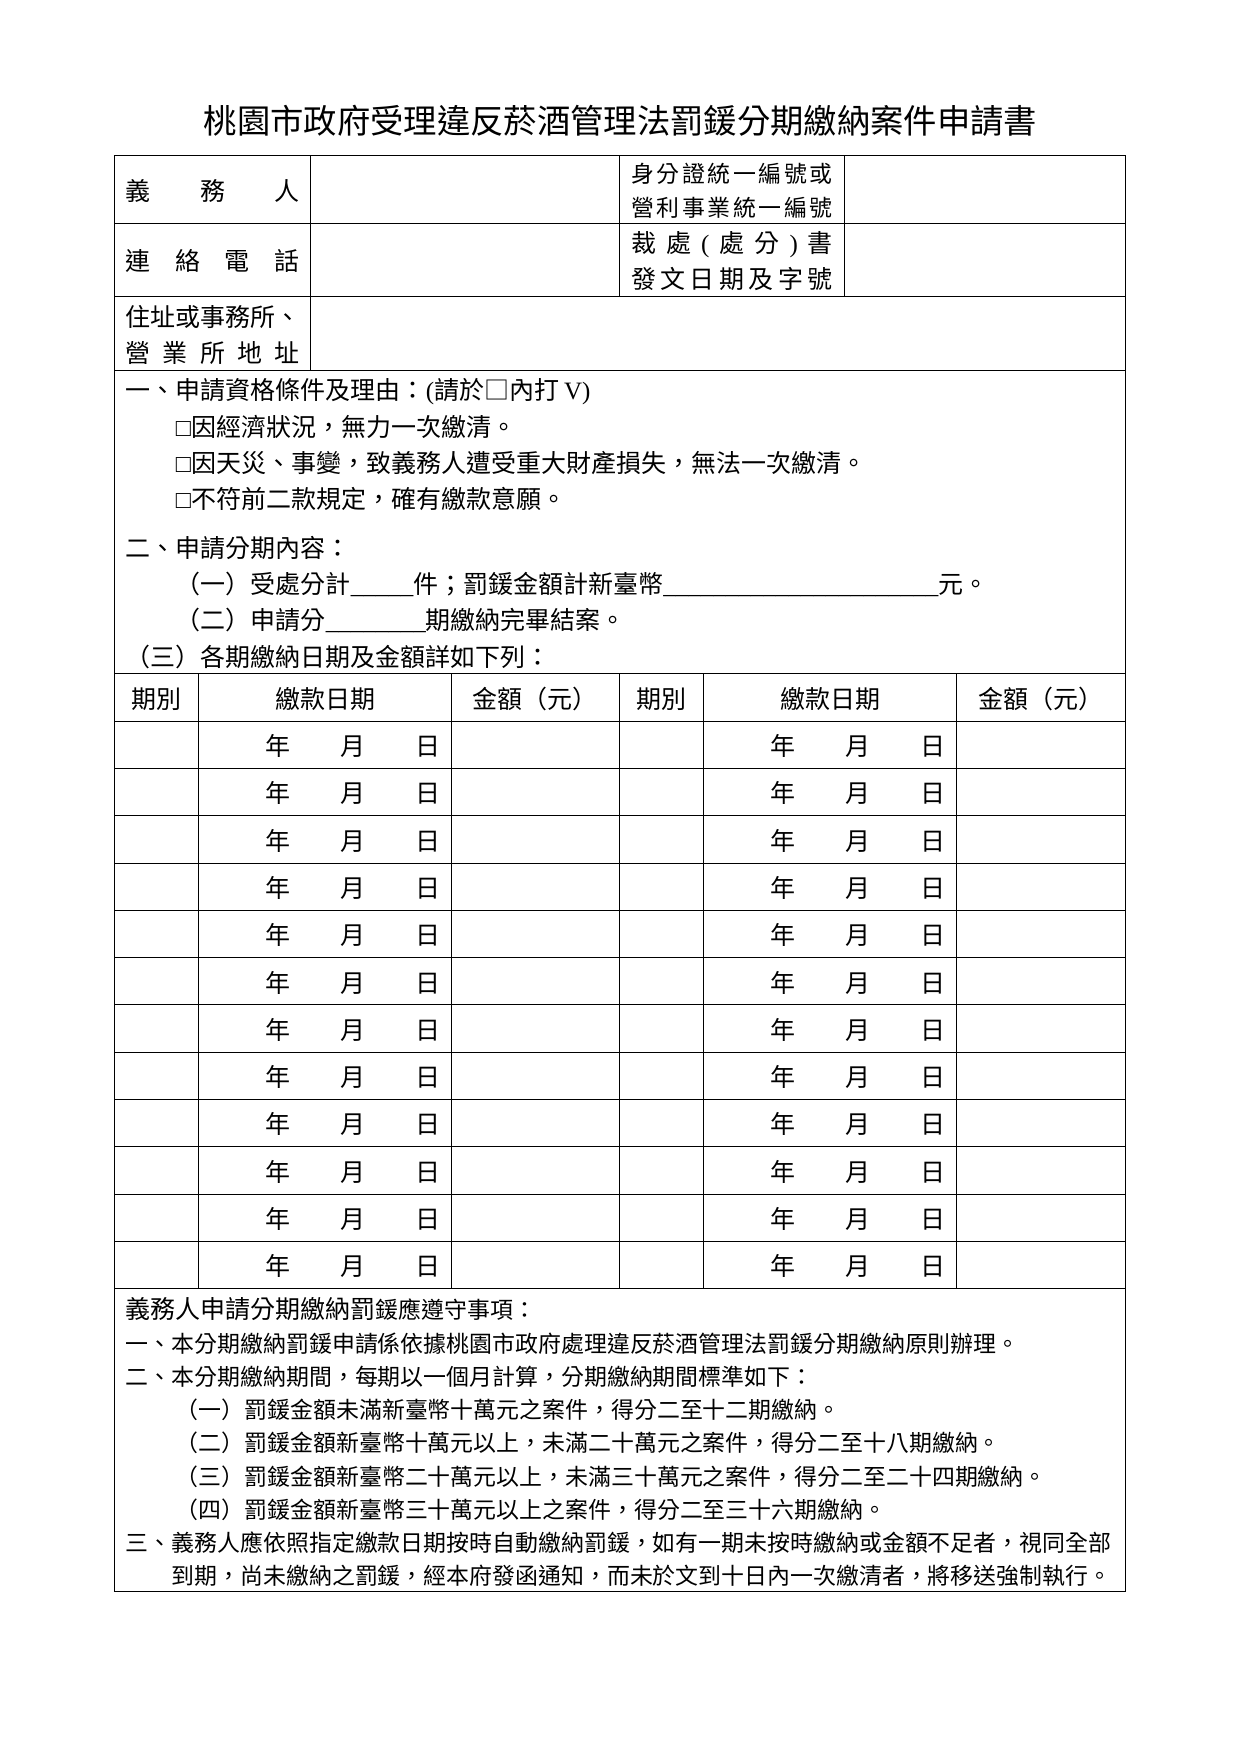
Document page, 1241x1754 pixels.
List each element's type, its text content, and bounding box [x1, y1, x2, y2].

table_cell [957, 911, 1125, 957]
table_cell [452, 816, 619, 862]
table_cell 年 月 日 [199, 722, 451, 768]
table_cell [620, 769, 703, 815]
table_cell [115, 769, 198, 815]
table_cell 期別 [620, 674, 703, 721]
table_cell 年 月 日 [704, 1053, 956, 1099]
table_cell 年 月 日 [199, 1147, 451, 1193]
table_cell 年 月 日 [199, 1100, 451, 1146]
table_cell [452, 1242, 619, 1288]
table_cell [452, 1005, 619, 1052]
table_cell [115, 722, 198, 768]
table_cell [957, 958, 1125, 1004]
table_cell 年 月 日 [704, 1100, 956, 1146]
table_cell [452, 769, 619, 815]
table_cell 年 月 日 [704, 722, 956, 768]
table_cell 年 月 日 [199, 769, 451, 815]
table_header 義務人 [115, 156, 310, 223]
table_cell [957, 1005, 1125, 1052]
table_cell [957, 1100, 1125, 1146]
table_cell 年 月 日 [199, 1242, 451, 1288]
table_cell [620, 958, 703, 1004]
table_cell [620, 1195, 703, 1241]
table_cell [957, 1242, 1125, 1288]
table_cell 義務人申請分期繳納罰鍰應遵守事項： 一、本分期繳納罰鍰申請係依據桃園市政府處理違反菸酒管理法罰鍰分期繳納原則辦理。 二、本分期繳納期間，每期以一個月計算，分期繳納期間標準如下： （一）罰鍰金額未滿新臺幣十萬元之案件，得分二至十二期繳納。 （二）罰鍰金額新臺幣十萬元以上，未滿二十萬元之案件，得分二至十八期繳納。 （三）罰鍰金額新臺幣二十萬元以上，未滿三十萬元之案件，得分二至二十四期繳納。 （四）罰鍰金額新臺幣三十萬元以上之案件，得分二至三十六期繳納。 三、義務人應依照指定繳款日期按時自動繳納罰鍰，如有一期未按時繳納或金額不足者，視同全部到期，尚未繳納之罰鍰，經本府發函通知，而未於文到十日內一次繳清者，將移送強制執行。 [115, 1289, 1125, 1591]
table_cell 年 月 日 [704, 958, 956, 1004]
table_cell 年 月 日 [704, 1005, 956, 1052]
table_cell 裁處(處分)書 發文日期及字號 [620, 224, 844, 296]
table_cell [957, 816, 1125, 862]
table_cell [115, 1242, 198, 1288]
table_cell [845, 224, 1125, 296]
table_cell 年 月 日 [704, 911, 956, 957]
table_cell [115, 1100, 198, 1146]
table_cell [452, 958, 619, 1004]
table_cell [452, 1147, 619, 1193]
table_cell [452, 911, 619, 957]
table_cell 年 月 日 [199, 1195, 451, 1241]
table_cell 年 月 日 [704, 864, 956, 910]
table_cell 年 月 日 [199, 1005, 451, 1052]
table_cell [115, 864, 198, 910]
table_cell 年 月 日 [704, 1147, 956, 1193]
table_cell [620, 1100, 703, 1146]
table_cell [620, 816, 703, 862]
table_cell [115, 1195, 198, 1241]
table_cell [115, 816, 198, 862]
table_cell [620, 1005, 703, 1052]
table_cell [452, 864, 619, 910]
table_cell [957, 722, 1125, 768]
table_cell 年 月 日 [199, 958, 451, 1004]
table_cell 繳款日期 [199, 674, 451, 721]
table_cell 住址或事務所、營業所地址 [115, 297, 310, 370]
table_cell 年 月 日 [704, 769, 956, 815]
table_header [845, 156, 1125, 223]
table_cell 年 月 日 [199, 864, 451, 910]
table_cell [620, 1053, 703, 1099]
table_cell [115, 1147, 198, 1193]
table_cell 一、申請資格條件及理由：(請於□內打V) □因經濟狀況，無力一次繳清。 □因天災、事變，致義務人遭受重大財產損失，無法一次繳清。 □不符前二款規定，確有繳款意願。 二、申請分期內容： （一）受處分計_____件；罰鍰金額計新臺幣______________________元。 （二）申請分________期繳納完畢結案。 （三）各期繳納日期及金額詳如下列： [115, 371, 1125, 673]
table_cell 年 月 日 [199, 1053, 451, 1099]
table_cell [620, 1242, 703, 1288]
table_cell 連絡電話 [115, 224, 310, 296]
table_cell 金額（元） [452, 674, 619, 721]
table_cell [115, 958, 198, 1004]
table_cell [620, 911, 703, 957]
table_cell 年 月 日 [199, 911, 451, 957]
table_header 身分證統一編號或 營利事業統一編號 [620, 156, 844, 223]
table_cell [452, 1100, 619, 1146]
table_cell [957, 769, 1125, 815]
table_cell 金額（元） [957, 674, 1125, 721]
table_cell [452, 1053, 619, 1099]
table_cell 繳款日期 [704, 674, 956, 721]
table_cell [115, 1053, 198, 1099]
table_cell [620, 1147, 703, 1193]
table_header [311, 156, 619, 223]
table_cell [311, 224, 619, 296]
text 桃園市政府受理違反菸酒管理法罰鍰分期繳納案件申請書 [118, 94, 1122, 143]
table_cell 年 月 日 [704, 1242, 956, 1288]
table_cell 年 月 日 [704, 1195, 956, 1241]
table_cell [620, 864, 703, 910]
table_cell [957, 864, 1125, 910]
table_cell 年 月 日 [199, 816, 451, 862]
table_cell [620, 722, 703, 768]
table_cell [957, 1147, 1125, 1193]
table_cell [311, 297, 1125, 370]
table_cell 年 月 日 [704, 816, 956, 862]
table_cell [957, 1195, 1125, 1241]
table_cell [115, 911, 198, 957]
table_cell [452, 1195, 619, 1241]
table_cell [957, 1053, 1125, 1099]
table_cell [452, 722, 619, 768]
table_cell [115, 1005, 198, 1052]
table_cell 期別 [115, 674, 198, 721]
